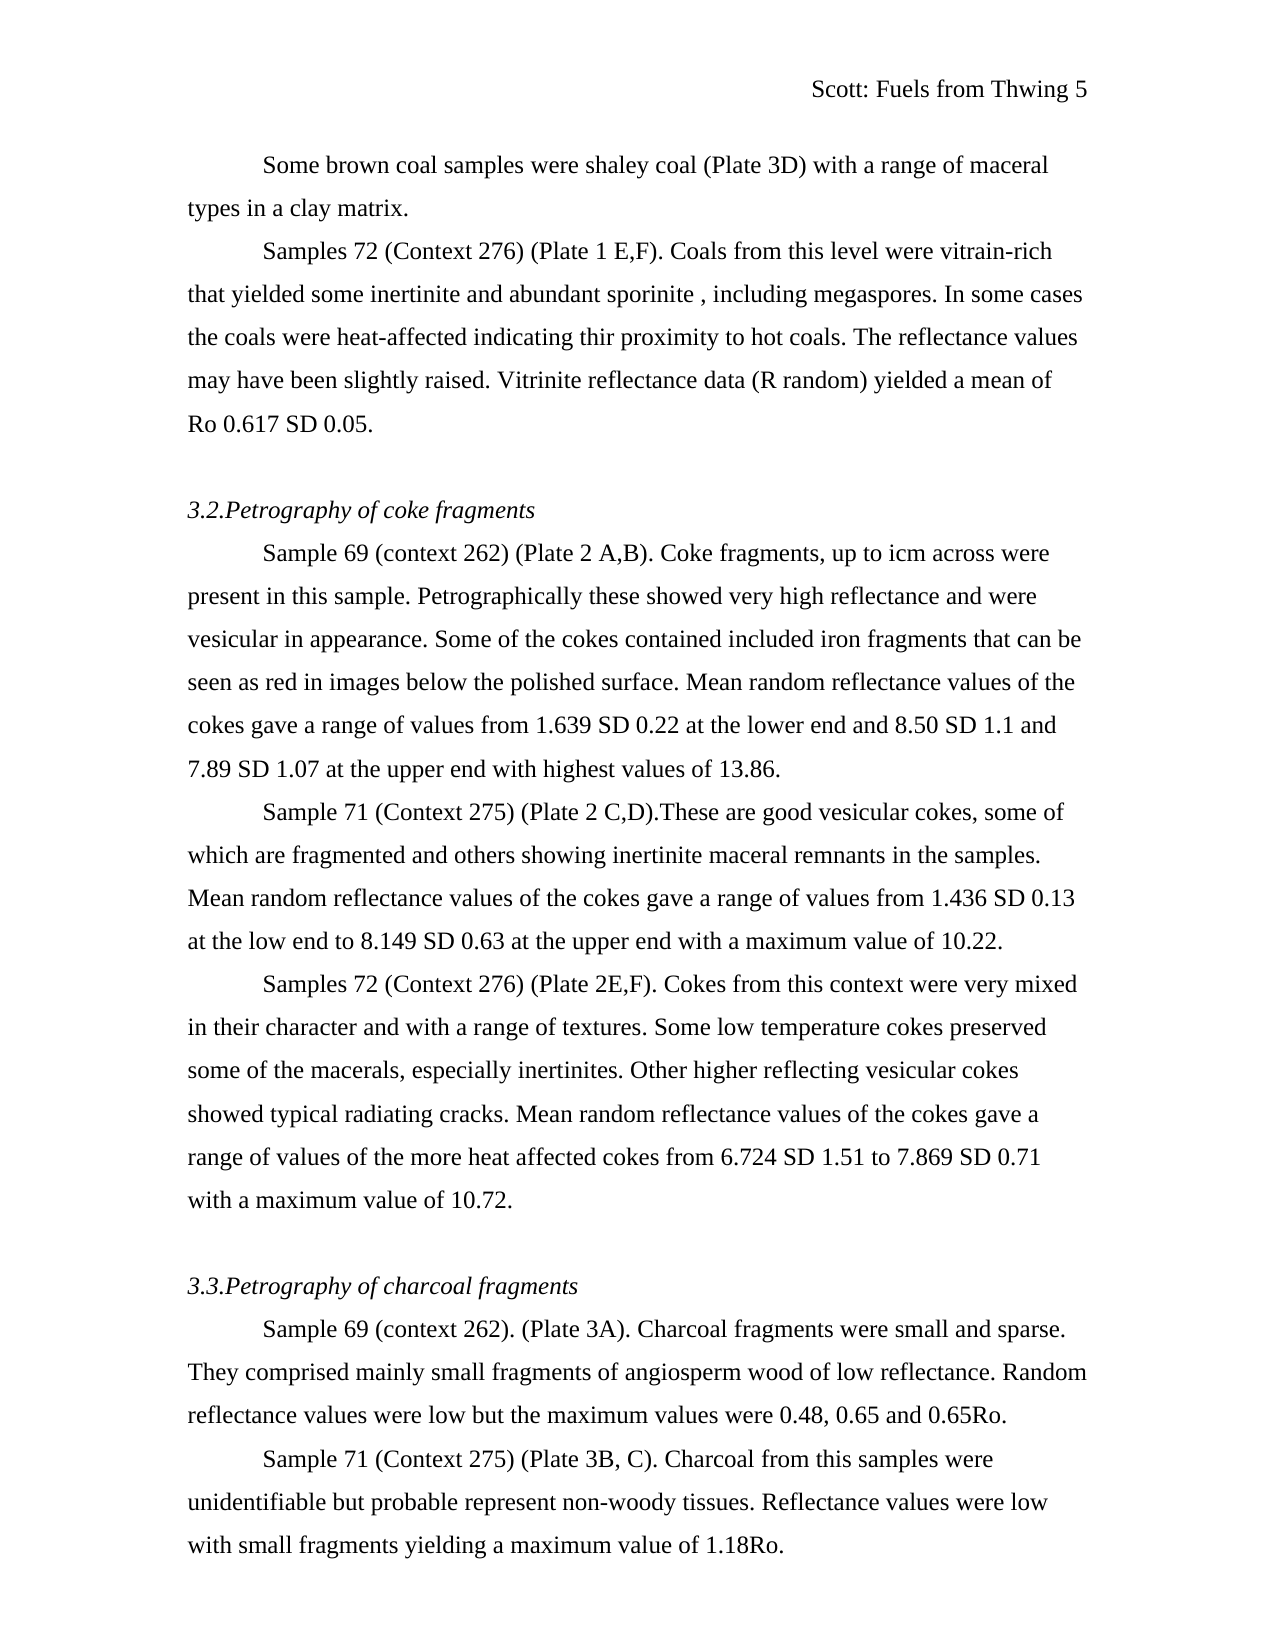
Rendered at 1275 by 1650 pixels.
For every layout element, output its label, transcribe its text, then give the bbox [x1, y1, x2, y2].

text Some brown coal samples were shaley coal (Plate 3D) with a range of maceral types in a clay matrix. [187, 150, 1087, 222]
text Samples 72 (Context 276) (Plate 2E,F). Cokes from this context were very mixed in their character and with a range of textures. Some low temperature cokes preserved some of the macerals, especially inertinites. Other higher reflecting vesicular cokes showed typical radiating cracks. Mean random reflectance values of the cokes gave a range of values of the more heat affected cokes from 6.724 SD 1.51 to 7.869 SD 0.71 with a maximum value of 10.72. [187, 969, 1087, 1214]
text Sample 71 (Context 275) (Plate 3B, C). Charcoal from this samples were unidentifiable but probable represent non-woody tissues. Reflectance values were low with small fragments yielding a maximum value of 1.18Ro. [187, 1444, 1087, 1559]
text 3.3.Petrography of charcoal fragments [187, 1271, 1087, 1300]
text Sample 69 (context 262) (Plate 2 A,B). Coke fragments, up to icm across were present in this sample. Petrographically these showed very high reflectance and were vesicular in appearance. Some of the cokes contained included iron fragments that can be seen as red in images below the polished surface. Mean random reflectance values of the cokes gave a range of values from 1.639 SD 0.22 at the lower end and 8.50 SD 1.1 and 7.89 SD 1.07 at the upper end with highest values of 13.86. [187, 538, 1087, 782]
text Sample 71 (Context 275) (Plate 2 C,D).These are good vesicular cokes, some of which are fragmented and others showing inertinite maceral remnants in the samples. Mean random reflectance values of the cokes gave a range of values from 1.436 SD 0.13 at the low end to 8.149 SD 0.63 at the upper end with a maximum value of 10.22. [187, 797, 1087, 955]
text 3.2.Petrography of coke fragments [187, 495, 1087, 524]
text Sample 69 (context 262). (Plate 3A). Charcoal fragments were small and sparse. They comprised mainly small fragments of angiosperm wood of low reflectance. Random reflectance values were low but the maximum values were 0.48, 0.65 and 0.65Ro. [187, 1314, 1087, 1429]
text Samples 72 (Context 276) (Plate 1 E,F). Coals from this level were vitrain-rich that yielded some inertinite and abundant sporinite , including megaspores. In some cases the coals were heat-affected indicating thir proximity to hot coals. The reflectance values may have been slightly raised. Vitrinite reflectance data (R random) yielded a mean of Ro 0.617 SD 0.05. [187, 236, 1087, 437]
